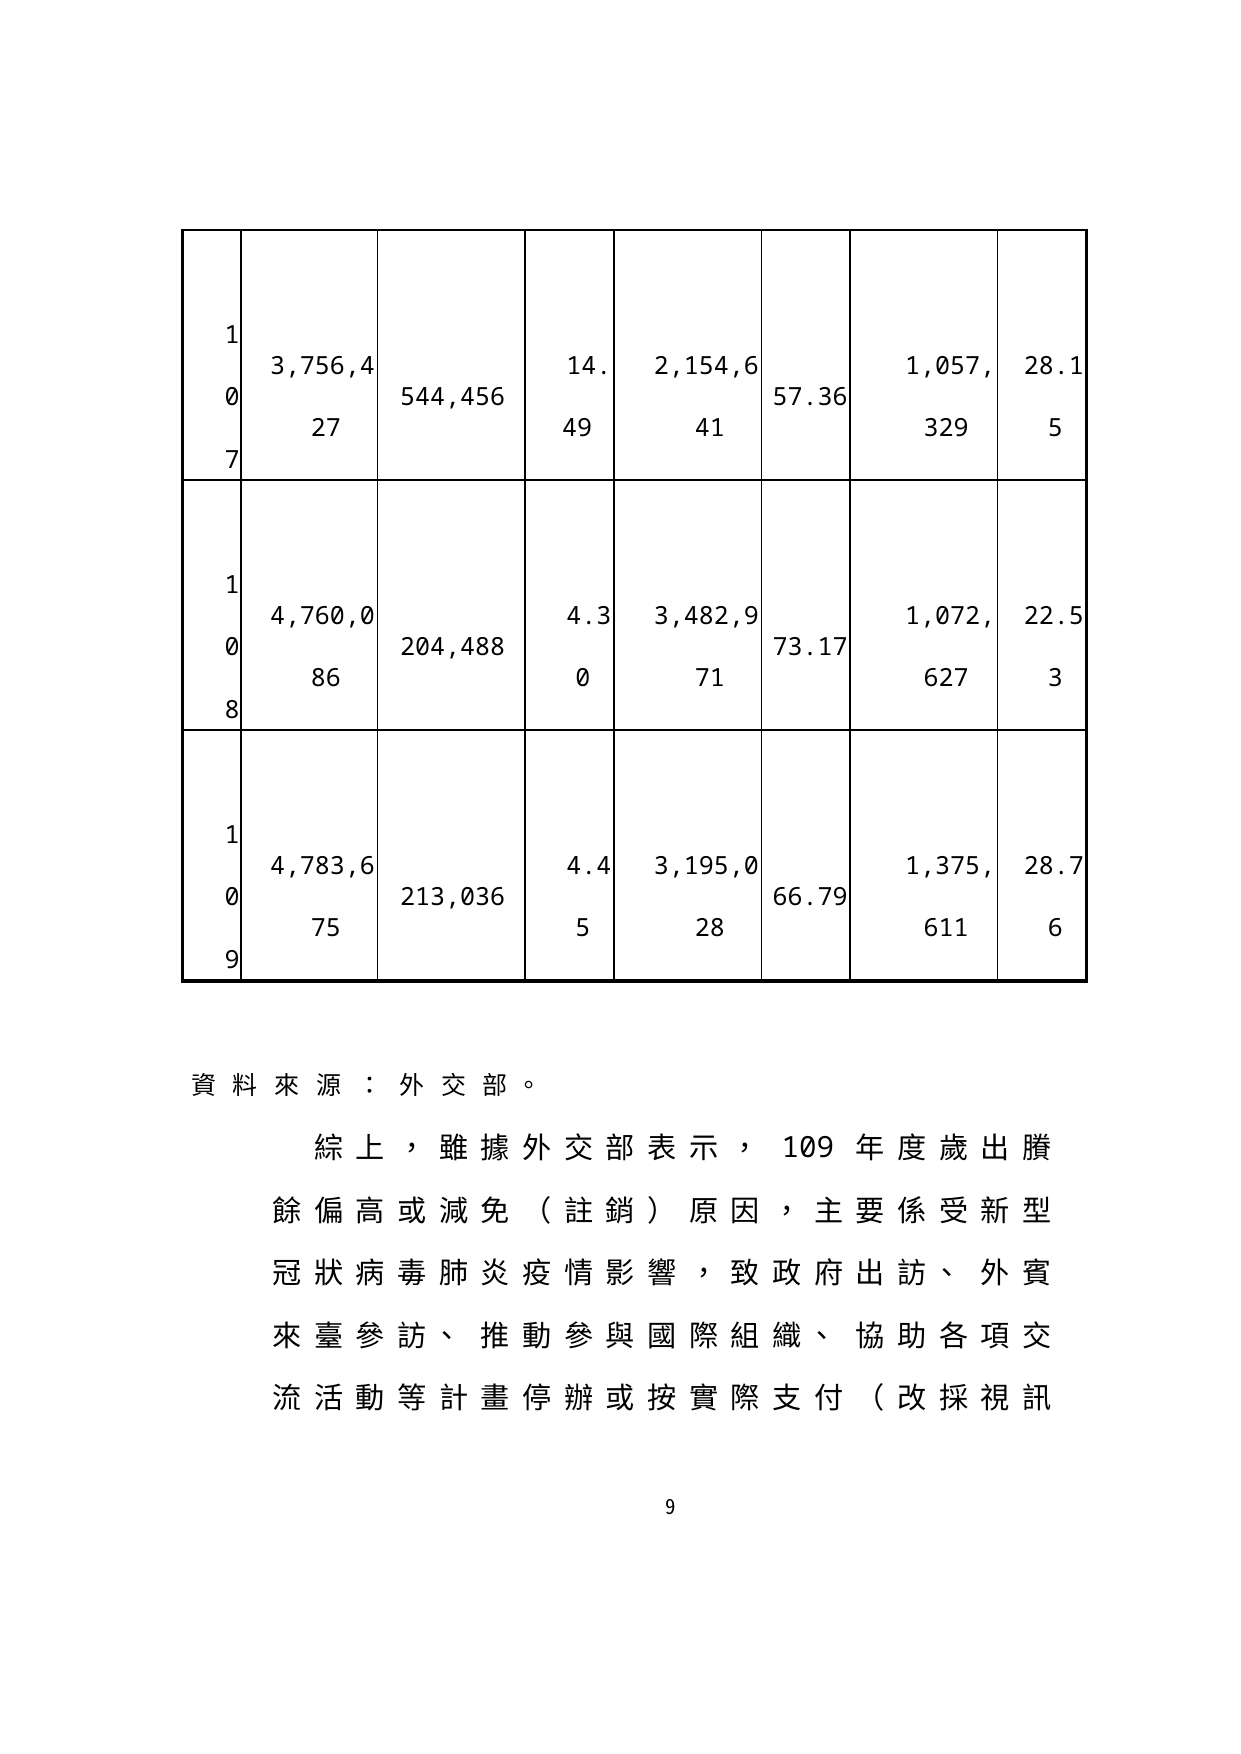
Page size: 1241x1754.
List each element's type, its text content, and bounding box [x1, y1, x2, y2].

table_cell 28.15 [998, 231, 1085, 479]
table_cell 3,756,427 [242, 231, 377, 479]
table_cell 204,488 [378, 481, 524, 729]
table_cell 544,456 [378, 231, 524, 479]
table_cell 213,036 [378, 731, 524, 979]
table_cell 66.79 [762, 731, 849, 979]
table_cell 4,783,675 [242, 731, 377, 979]
table_cell 3,195,028 [615, 731, 761, 979]
table_cell 14.49 [526, 231, 613, 479]
table_cell 1,375,611 [851, 731, 997, 979]
table_cell 73.17 [762, 481, 849, 729]
table_cell 2,154,641 [615, 231, 761, 479]
table_cell 1,057,329 [851, 231, 997, 479]
table_cell 4,760,086 [242, 481, 377, 729]
table_cell 3,482,971 [615, 481, 761, 729]
table_cell 57.36 [762, 231, 849, 479]
text 資料來源：外交部。 [183, 1042, 1058, 1104]
text 綜上，雖據外交部表示，109年度歲出賸餘偏高或減免（註銷）原因，主要係受新型冠狀病毒肺炎疫情影響，致政府出訪、外賓來臺參訪、推動參與國際組織、協助各項交流活動等計畫停辦或按實際支付（改採視訊或電話會議等）之經費結餘等，然截至108年度為止，各該年度應付保留數及賸餘數金額即已偏高且逐年攀升；另同期間以前年度歲出轉入數，未結清比率均逾2成，減免（註銷）數亦偏高。鑑於政府預算資源有限，為妥善運用外交資源，允應檢討預算保留及賸餘金額偏高且逐年攀升之情形，妥依相關規定核實編列預算，並研謀善策提升預算執行效能。 [242, 1104, 1058, 1417]
table_cell 22.53 [998, 481, 1085, 729]
table_cell 4.45 [526, 731, 613, 979]
table_cell 107 [184, 231, 240, 479]
table_cell 108 [184, 481, 240, 729]
table_cell 109 [184, 731, 240, 979]
table_cell 28.76 [998, 731, 1085, 979]
table_cell 4.30 [526, 481, 613, 729]
table_cell 1,072,627 [851, 481, 997, 729]
